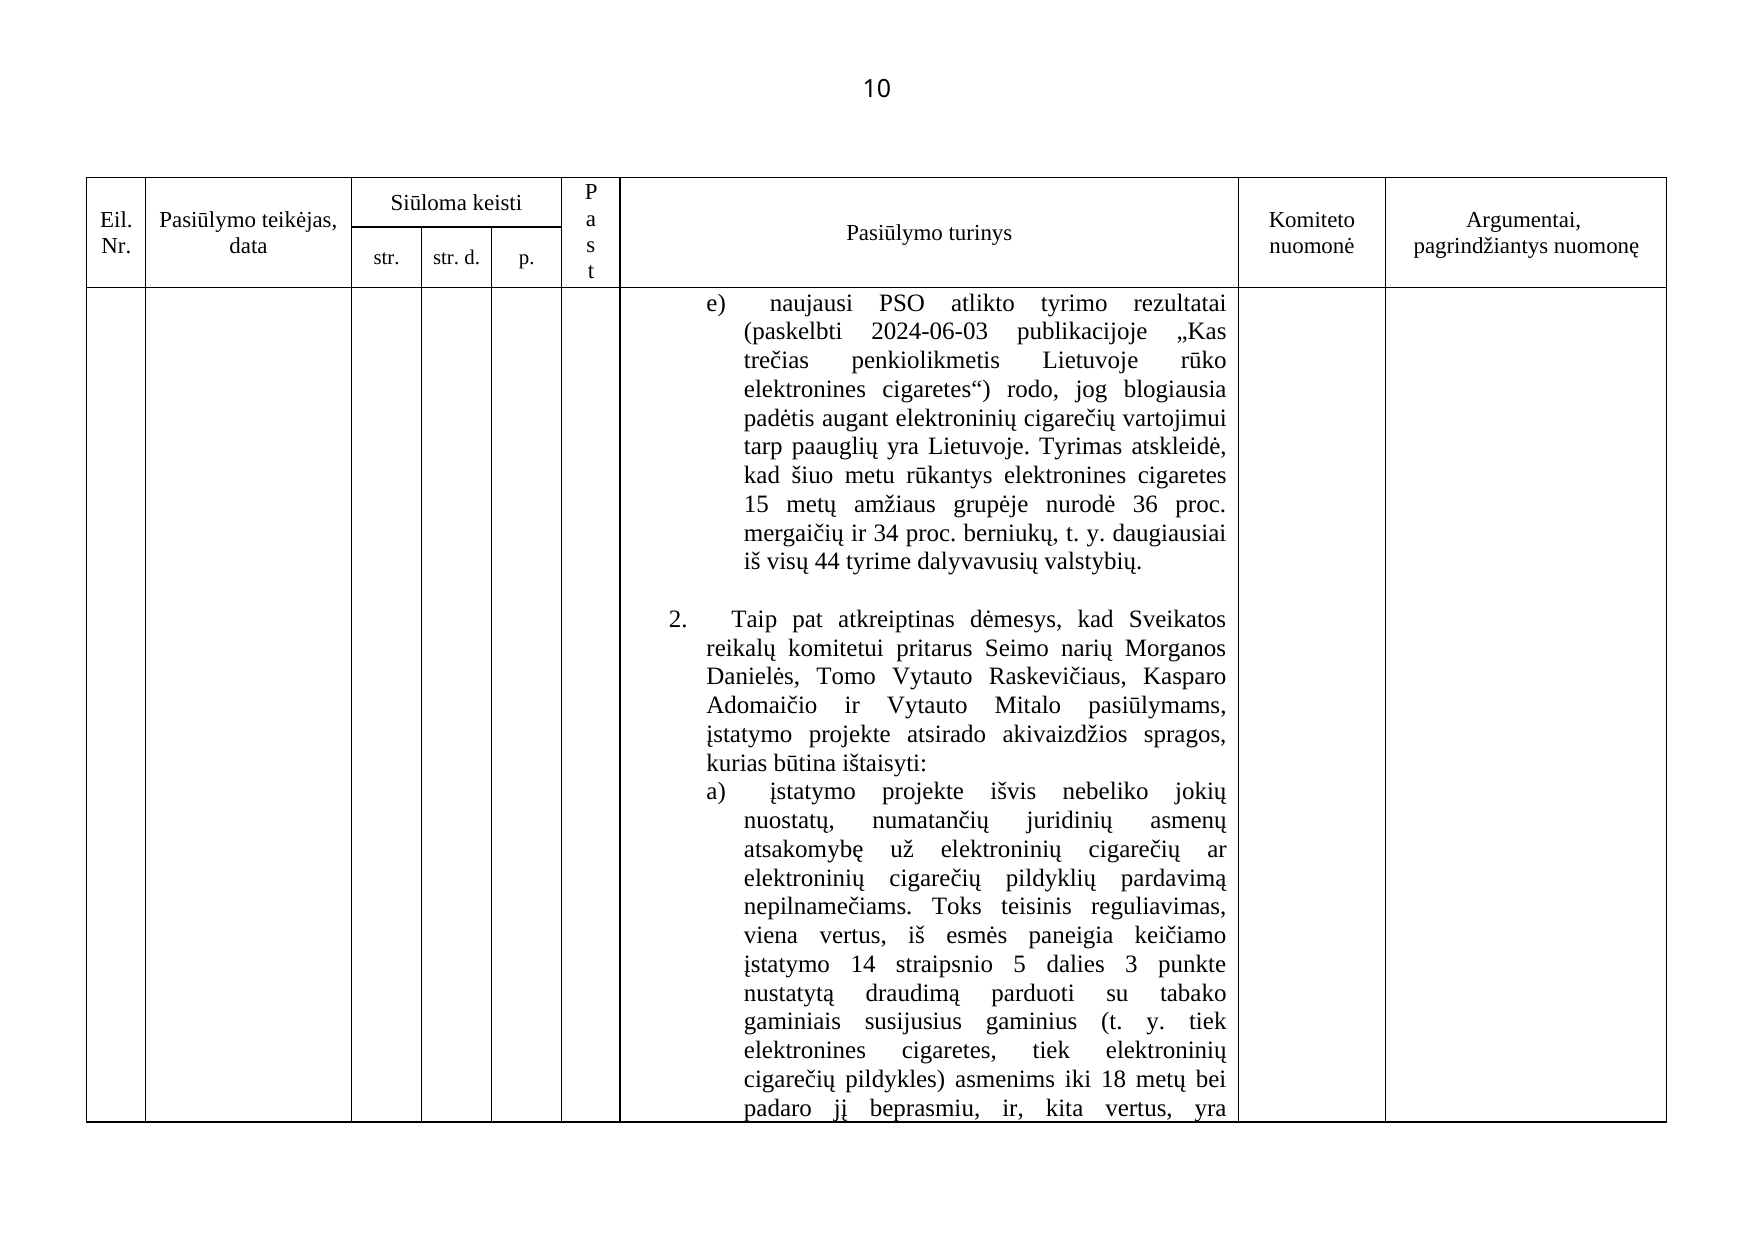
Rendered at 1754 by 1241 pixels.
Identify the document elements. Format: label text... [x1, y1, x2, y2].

table_header Pasiūlymo teikėjas, data [146, 178, 351, 287]
table_header Argumentai, pagrindžiantys nuomonę [1386, 178, 1666, 287]
table_header Komiteto nuomonė [1239, 178, 1385, 287]
table_cell [492, 288, 561, 1121]
table_cell p. [492, 228, 561, 287]
table_cell [1239, 288, 1385, 1121]
table_cell e) naujausi PSO atlikto tyrimo rezultatai (paskelbti 2024-06-03 publikacijoje „Kas trečias penkiolikmetis Lietuvoje rūko elektronines cigaretes“) rodo, jog blogiausia padėtis augant elektroninių cigarečių vartojimui tarp paauglių yra Lietuvoje. Tyrimas atskleidė, kad šiuo metu rūkantys elektronines cigaretes 15 metų amžiaus grupėje nurodė 36 proc. mergaičių ir 34 proc. berniukų, t. y. daugiausiai iš visų 44 tyrime dalyvavusių valstybių. 2. Taip pat atkreiptinas dėmesys, kad Sveikatos reikalų komitetui pritarus Seimo narių Morganos Danielės, Tomo Vytauto Raskevičiaus, Kasparo Adomaičio ir Vytauto Mitalo pasiūlymams, įstatymo projekte atsirado akivaizdžios spragos, kurias būtina ištaisyti: a) įstatymo projekte išvis nebeliko jokių nuostatų, numatančių juridinių asmenų atsakomybę už elektroninių cigarečių ar elektroninių cigarečių pildyklių pardavimą nepilnamečiams. Toks teisinis reguliavimas, viena vertus, iš esmės paneigia keičiamo įstatymo 14 straipsnio 5 dalies 3 punkte nustatytą draudimą parduoti su tabako gaminiais susijusius gaminius (t. y. tiek elektronines cigaretes, tiek elektroninių cigarečių pildykles) asmenims iki 18 metų bei padaro jį beprasmiu, ir, kita vertus, yra [621, 288, 1238, 1121]
table_header Eil. Nr. [87, 178, 145, 287]
table_cell str. d. [422, 228, 491, 287]
table_cell [352, 288, 421, 1121]
table_cell [1386, 288, 1666, 1121]
table_cell [562, 288, 619, 1121]
table_header Pastabos [562, 178, 619, 287]
table_cell [146, 288, 351, 1121]
table_cell [422, 288, 491, 1121]
table_cell [87, 288, 145, 1121]
table_cell str. [352, 228, 421, 287]
table_header Siūloma keisti [352, 178, 561, 226]
table_header Pasiūlymo turinys [621, 178, 1238, 287]
